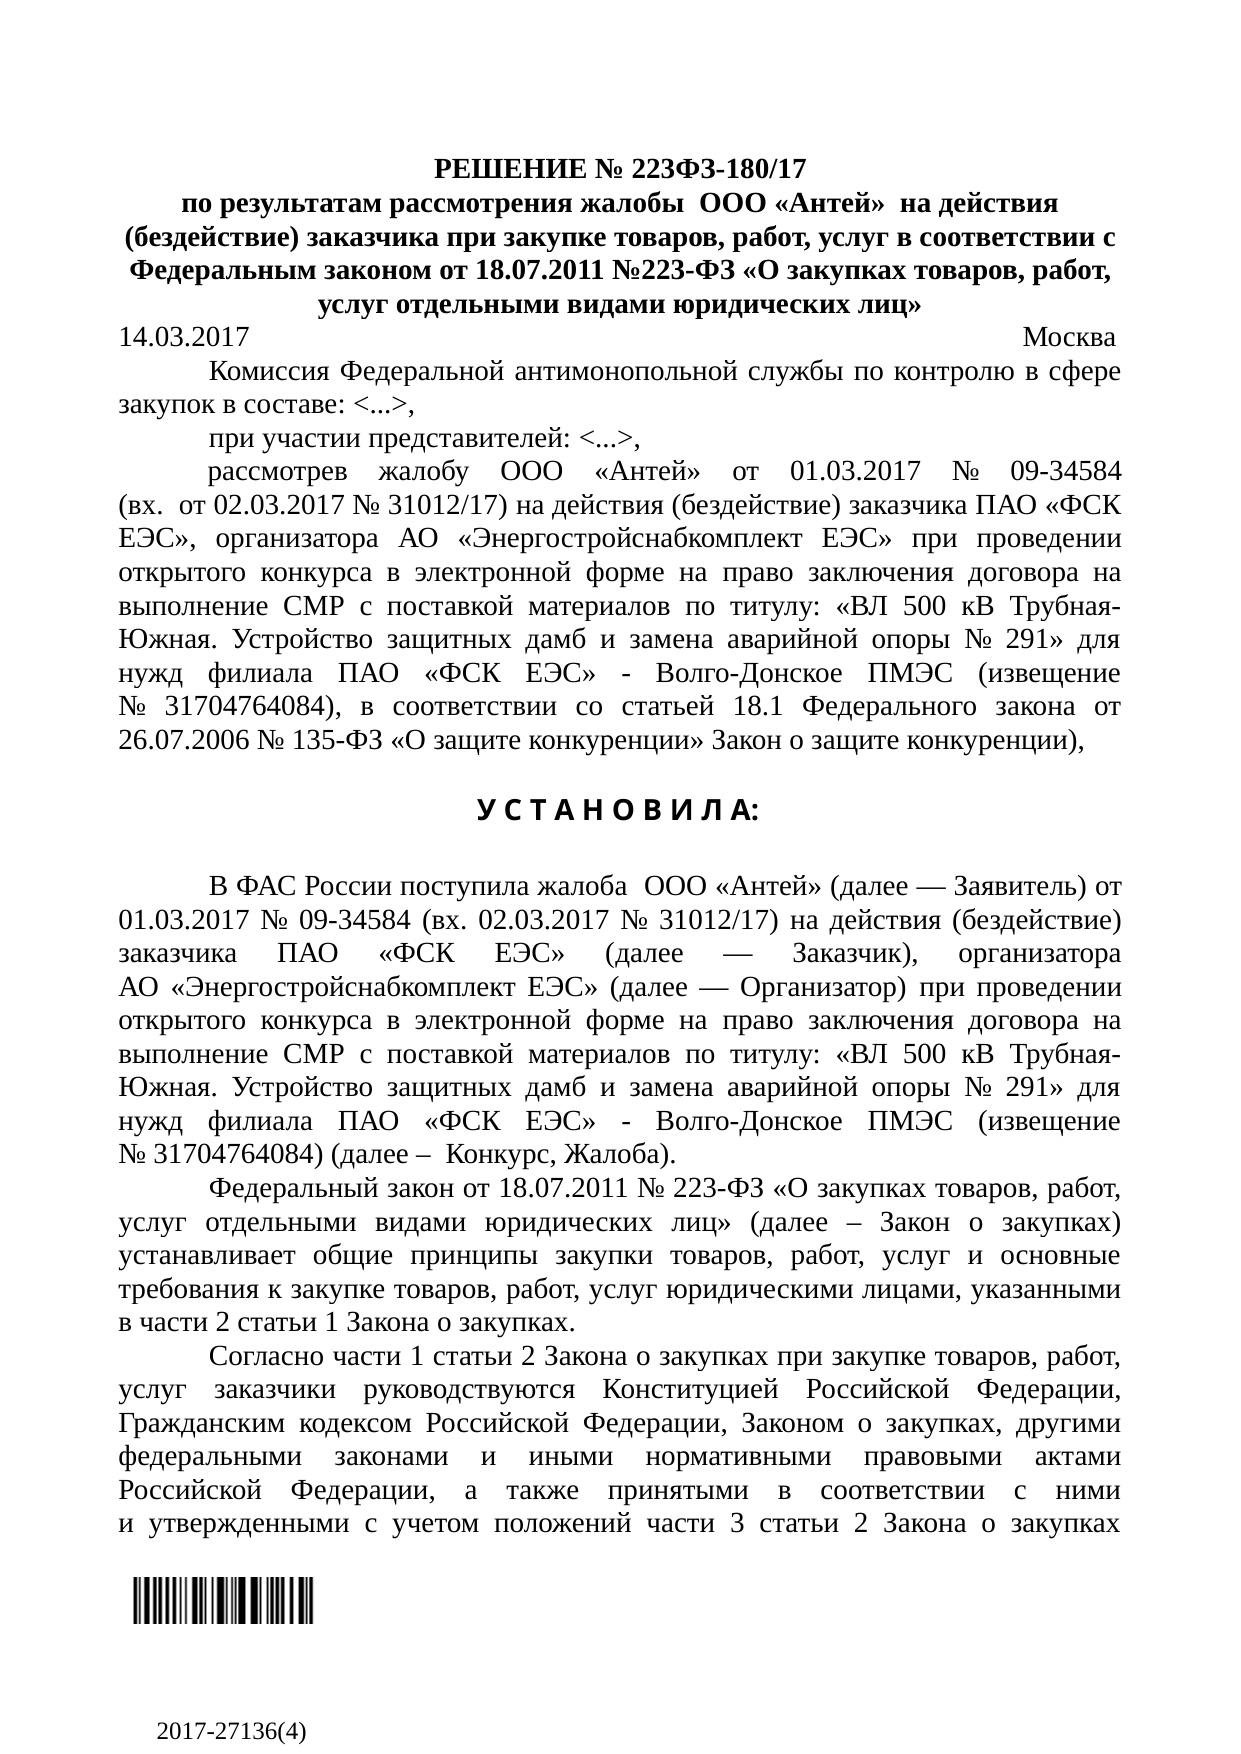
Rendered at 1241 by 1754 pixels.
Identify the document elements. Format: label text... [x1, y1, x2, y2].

text У С Т А Н О В И Л А: [114, 789, 1122, 829]
text 14.03.2017 Москва [118, 319, 1122, 353]
text Согласно части 1 статьи 2 Закона о закупках при закупке товаров, работ, услуг заказчики руководствуются Конституцией Российской Федерации, Гражданским кодексом Российской Федерации, Законом о закупках, другими федеральными законами и иными нормативными правовыми актами Российской Федерации, а также принятыми в соответствии с ними и утвержденными с учетом положений части 3 статьи 2 Закона о закупках [118, 1338, 1122, 1539]
text по результатам рассмотрения жалобы ООО «Антей» на действия (бездействие) заказчика при закупке товаров, работ, услуг в соответствии с Федеральным законом от 18.07.2011 №223-ФЗ «О закупках товаров, работ, услуг отдельными видами юридических лиц» [118, 185, 1122, 319]
text РЕШЕНИЕ № 223ФЗ-180/17 [118, 152, 1122, 185]
picture [118, 1577, 331, 1624]
text при участии представителей: <...>, [118, 420, 1122, 453]
text Комиссия Федеральной антимонопольной службы по контролю в сфере закупок в составе: <...>, [118, 353, 1122, 420]
text Федеральный закон от 18.07.2011 № 223-ФЗ «О закупках товаров, работ, услуг отдельными видами юридических лиц» (далее – Закон о закупках) устанавливает общие принципы закупки товаров, работ, услуг и основные требования к закупке товаров, работ, услуг юридическими лицами, указанными в части 2 статьи 1 Закона о закупках. [118, 1170, 1122, 1338]
text В ФАС России поступила жалоба ООО «Антей» (далее — Заявитель) от 01.03.2017 № 09-34584 (вх. 02.03.2017 № 31012/17) на действия (бездействие) заказчика ПАО «ФСК ЕЭС» (далее — Заказчик), организатора АО «Энергостройснабкомплект ЕЭС» (далее — Организатор) при проведении открытого конкурса в электронной форме на право заключения договора на выполнение СМР с поставкой материалов по титулу: «ВЛ 500 кВ Трубная-Южная. Устройство защитных дамб и замена аварийной опоры № 291» для нужд филиала ПАО «ФСК ЕЭС» - Волго-Донское ПМЭС (извещение № 31704764084) (далее – Конкурс, Жалоба). [118, 868, 1122, 1170]
text рассмотрев жалобу ООО «Антей» от 01.03.2017 № 09-34584 (вх. от 02.03.2017 № 31012/17) на действия (бездействие) заказчика ПАО «ФСК ЕЭС», организатора АО «Энергостройснабкомплект ЕЭС» при проведении открытого конкурса в электронной форме на право заключения договора на выполнение СМР с поставкой материалов по титулу: «ВЛ 500 кВ Трубная-Южная. Устройство защитных дамб и замена аварийной опоры № 291» для нужд филиала ПАО «ФСК ЕЭС» - Волго-Донское ПМЭС (извещение № 31704764084), в соответствии со статьей 18.1 Федерального закона от 26.07.2006 № 135-ФЗ «О защите конкуренции» Закон о защите конкуренции), [118, 453, 1122, 755]
